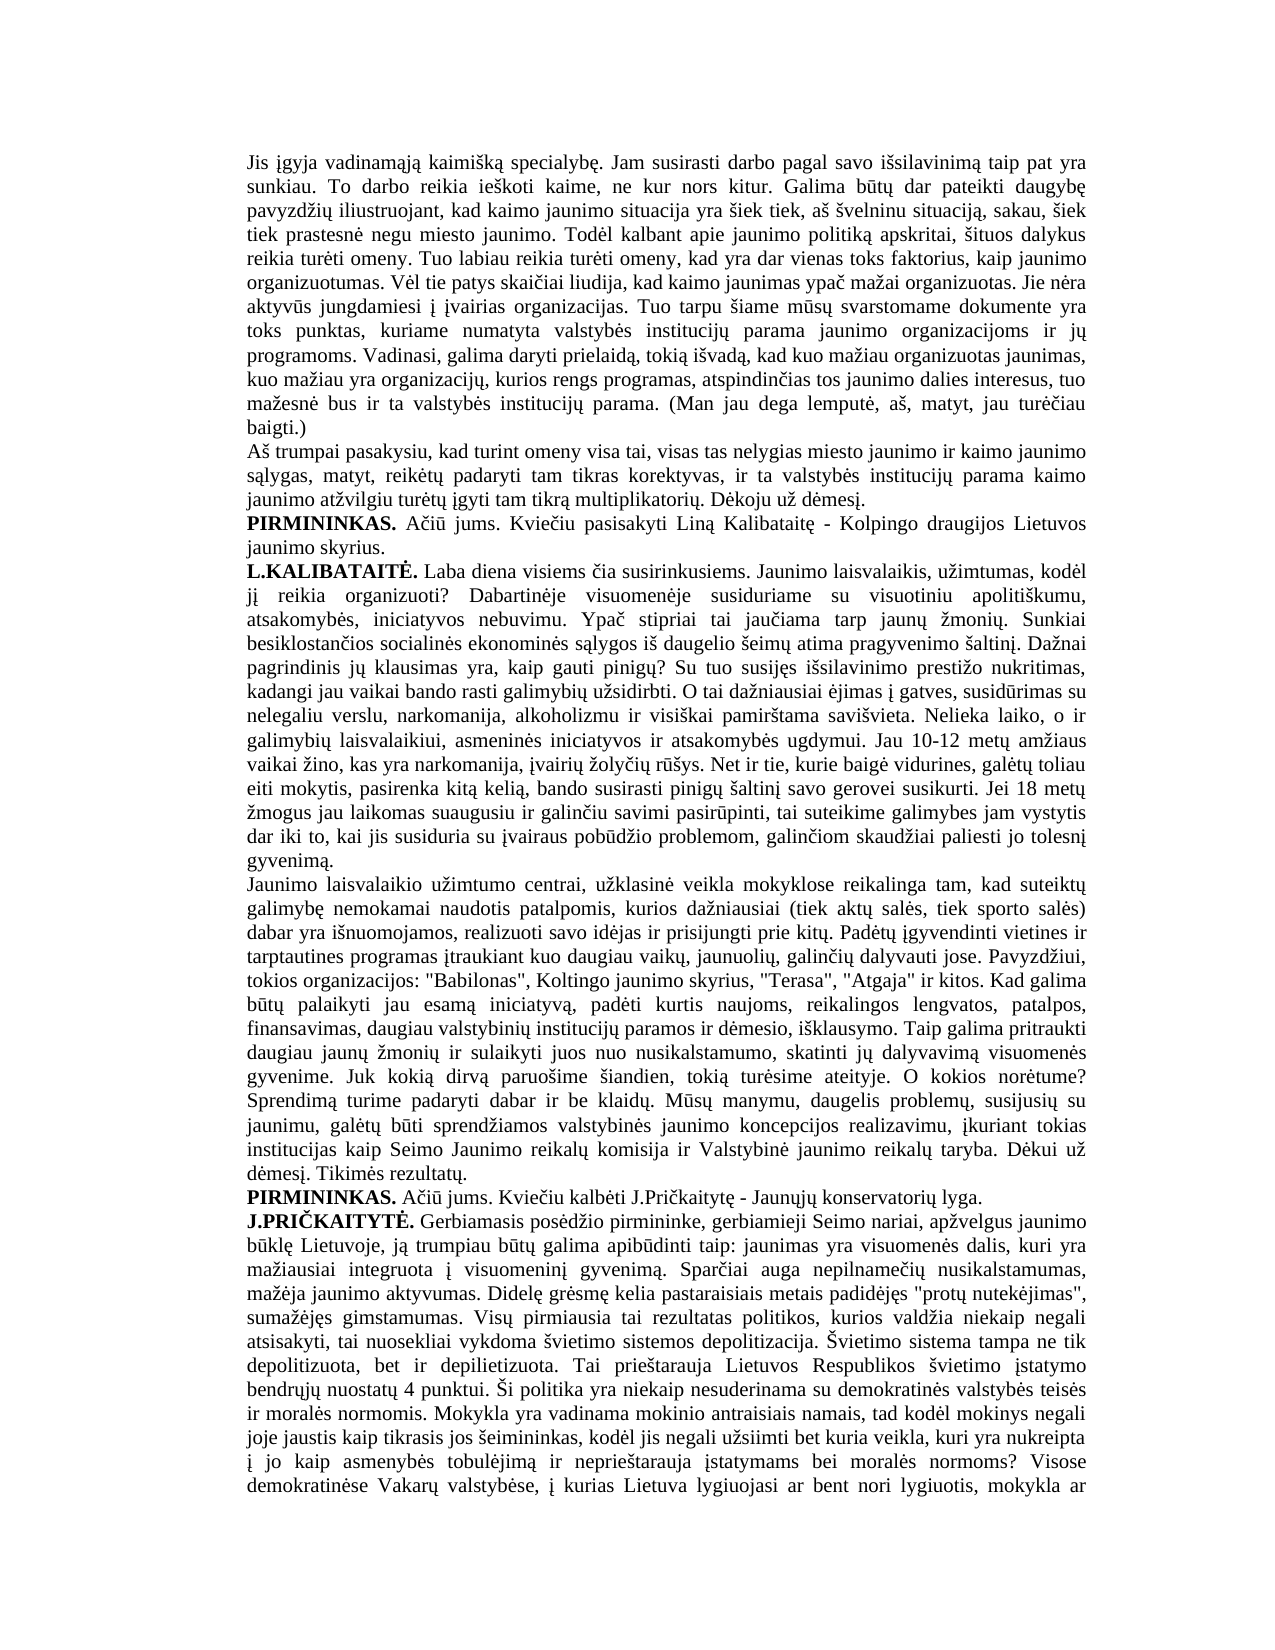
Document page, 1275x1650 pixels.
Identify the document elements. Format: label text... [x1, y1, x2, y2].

text Aš trumpai pasakysiu, kad turint omeny visa tai, visas tas nelygias miesto jaunimo ir kaimo jaunimo sąlygas, matyt, reikėtų padaryti tam tikras korektyvas, ir ta valstybės institucijų parama kaimo jaunimo atžvilgiu turėtų įgyti tam tikrą multiplikatorių. Dėkoju už dėmesį. [247, 439, 1087, 511]
text J.PRIČKAITYTĖ. Gerbiamasis posėdžio pirmininke, gerbiamieji Seimo nariai, apžvelgus jaunimo būklę Lietuvoje, ją trumpiau būtų galima apibūdinti taip: jaunimas yra visuomenės dalis, kuri yra mažiausiai integruota į visuomeninį gyvenimą. Sparčiai auga nepilnamečių nusikalstamumas, mažėja jaunimo aktyvumas. Didelę grėsmę kelia pastaraisiais metais padidėjęs "protų nutekėjimas", sumažėjęs gimstamumas. Visų pirmiausia tai rezultatas politikos, kurios valdžia niekaip negali atsisakyti, tai nuosekliai vykdoma švietimo sistemos depolitizacija. Švietimo sistema tampa ne tik depolitizuota, bet ir depilietizuota. Tai prieštarauja Lietuvos Respublikos švietimo įstatymo bendrųjų nuostatų 4 punktui. Ši politika yra niekaip nesuderinama su demokratinės valstybės teisės ir moralės normomis. Mokykla yra vadinama mokinio antraisiais namais, tad kodėl mokinys negali joje jaustis kaip tikrasis jos šeimininkas, kodėl jis negali užsiimti bet kuria veikla, kuri yra nukreipta į jo kaip asmenybės tobulėjimą ir neprieštarauja įstatymams bei moralės normoms? Visose demokratinėse Vakarų valstybėse, į kurias Lietuva lygiuojasi ar bent nori lygiuotis, mokykla ar [247, 1209, 1087, 1497]
text L.KALIBATAITĖ. Laba diena visiems čia susirinkusiems. Jaunimo laisvalaikis, užimtumas, kodėl jį reikia organizuoti? Dabartinėje visuomenėje susiduriame su visuotiniu apolitiškumu, atsakomybės, iniciatyvos nebuvimu. Ypač stipriai tai jaučiama tarp jaunų žmonių. Sunkiai besiklostančios socialinės ekonominės sąlygos iš daugelio šeimų atima pragyvenimo šaltinį. Dažnai pagrindinis jų klausimas yra, kaip gauti pinigų? Su tuo susijęs išsilavinimo prestižo nukritimas, kadangi jau vaikai bando rasti galimybių užsidirbti. O tai dažniausiai ėjimas į gatves, susidūrimas su nelegaliu verslu, narkomanija, alkoholizmu ir visiškai pamirštama savišvieta. Nelieka laiko, o ir galimybių laisvalaikiui, asmeninės iniciatyvos ir atsakomybės ugdymui. Jau 10-12 metų amžiaus vaikai žino, kas yra narkomanija, įvairių žolyčių rūšys. Net ir tie, kurie baigė vidurines, galėtų toliau eiti mokytis, pasirenka kitą kelią, bando susirasti pinigų šaltinį savo gerovei susikurti. Jei 18 metų žmogus jau laikomas suaugusiu ir galinčiu savimi pasirūpinti, tai suteikime galimybes jam vystytis dar iki to, kai jis susiduria su įvairaus pobūdžio problemom, galinčiom skaudžiai paliesti jo tolesnį gyvenimą. [247, 559, 1087, 872]
text Jaunimo laisvalaikio užimtumo centrai, užklasinė veikla mokyklose reikalinga tam, kad suteiktų galimybę nemokamai naudotis patalpomis, kurios dažniausiai (tiek aktų salės, tiek sporto salės) dabar yra išnuomojamos, realizuoti savo idėjas ir prisijungti prie kitų. Padėtų įgyvendinti vietines ir tarptautines programas įtraukiant kuo daugiau vaikų, jaunuolių, galinčių dalyvauti jose. Pavyzdžiui, tokios organizacijos: "Babilonas", Koltingo jaunimo skyrius, "Terasa", "Atgaja" ir kitos. Kad galima būtų palaikyti jau esamą iniciatyvą, padėti kurtis naujoms, reikalingos lengvatos, patalpos, finansavimas, daugiau valstybinių institucijų paramos ir dėmesio, išklausymo. Taip galima pritraukti daugiau jaunų žmonių ir sulaikyti juos nuo nusikalstamumo, skatinti jų dalyvavimą visuomenės gyvenime. Juk kokią dirvą paruošime šiandien, tokią turėsime ateityje. O kokios norėtume? Sprendimą turime padaryti dabar ir be klaidų. Mūsų manymu, daugelis problemų, susijusių su jaunimu, galėtų būti sprendžiamos valstybinės jaunimo koncepcijos realizavimu, įkuriant tokias institucijas kaip Seimo Jaunimo reikalų komisija ir Valstybinė jaunimo reikalų taryba. Dėkui už dėmesį. Tikimės rezultatų. [247, 872, 1087, 1185]
text PIRMININKAS. Ačiū jums. Kviečiu pasisakyti Liną Kalibataitę - Kolpingo draugijos Lietuvos jaunimo skyrius. [247, 511, 1087, 559]
text PIRMININKAS. Ačiū jums. Kviečiu kalbėti J.Pričkaitytę - Jaunųjų konservatorių lyga. [247, 1185, 1087, 1209]
text Jis įgyja vadinamąją kaimišką specialybę. Jam susirasti darbo pagal savo išsilavinimą taip pat yra sunkiau. To darbo reikia ieškoti kaime, ne kur nors kitur. Galima būtų dar pateikti daugybę pavyzdžių iliustruojant, kad kaimo jaunimo situacija yra šiek tiek, aš švelninu situaciją, sakau, šiek tiek prastesnė negu miesto jaunimo. Todėl kalbant apie jaunimo politiką apskritai, šituos dalykus reikia turėti omeny. Tuo labiau reikia turėti omeny, kad yra dar vienas toks faktorius, kaip jaunimo organizuotumas. Vėl tie patys skaičiai liudija, kad kaimo jaunimas ypač mažai organizuotas. Jie nėra aktyvūs jungdamiesi į įvairias organizacijas. Tuo tarpu šiame mūsų svarstomame dokumente yra toks punktas, kuriame numatyta valstybės institucijų parama jaunimo organizacijoms ir jų programoms. Vadinasi, galima daryti prielaidą, tokią išvadą, kad kuo mažiau organizuotas jaunimas, kuo mažiau yra organizacijų, kurios rengs programas, atspindinčias tos jaunimo dalies interesus, tuo mažesnė bus ir ta valstybės institucijų parama. (Man jau dega lemputė, aš, matyt, jau turėčiau baigti.) [247, 150, 1087, 439]
